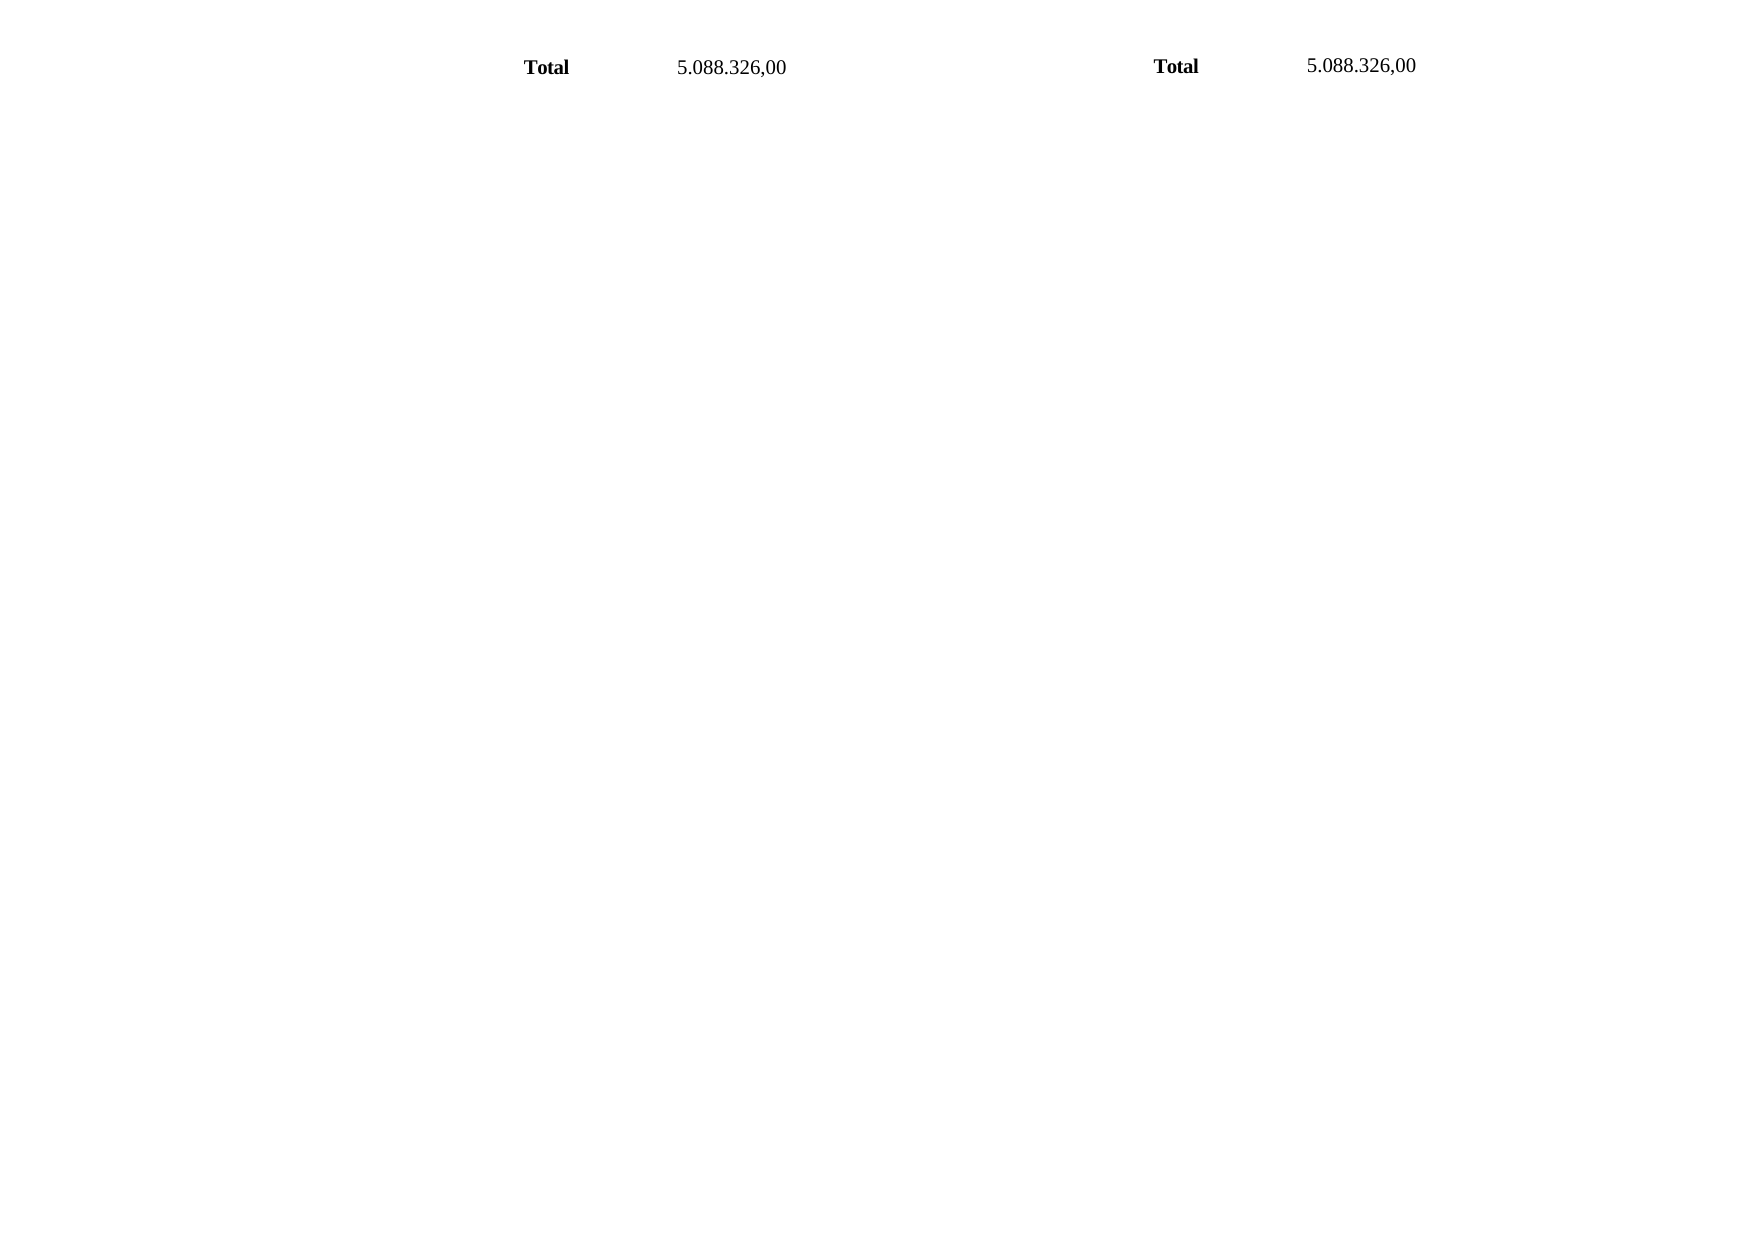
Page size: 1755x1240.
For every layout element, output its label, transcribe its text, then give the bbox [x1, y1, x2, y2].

table_cell Total [469, 42, 623, 89]
table_cell 5.088.326,00 [1253, 42, 1422, 89]
table_cell 5.088.326,00 [623, 42, 803, 89]
table_cell [804, 42, 1101, 89]
table_cell [185, 42, 469, 89]
table_cell Total [1101, 42, 1253, 89]
